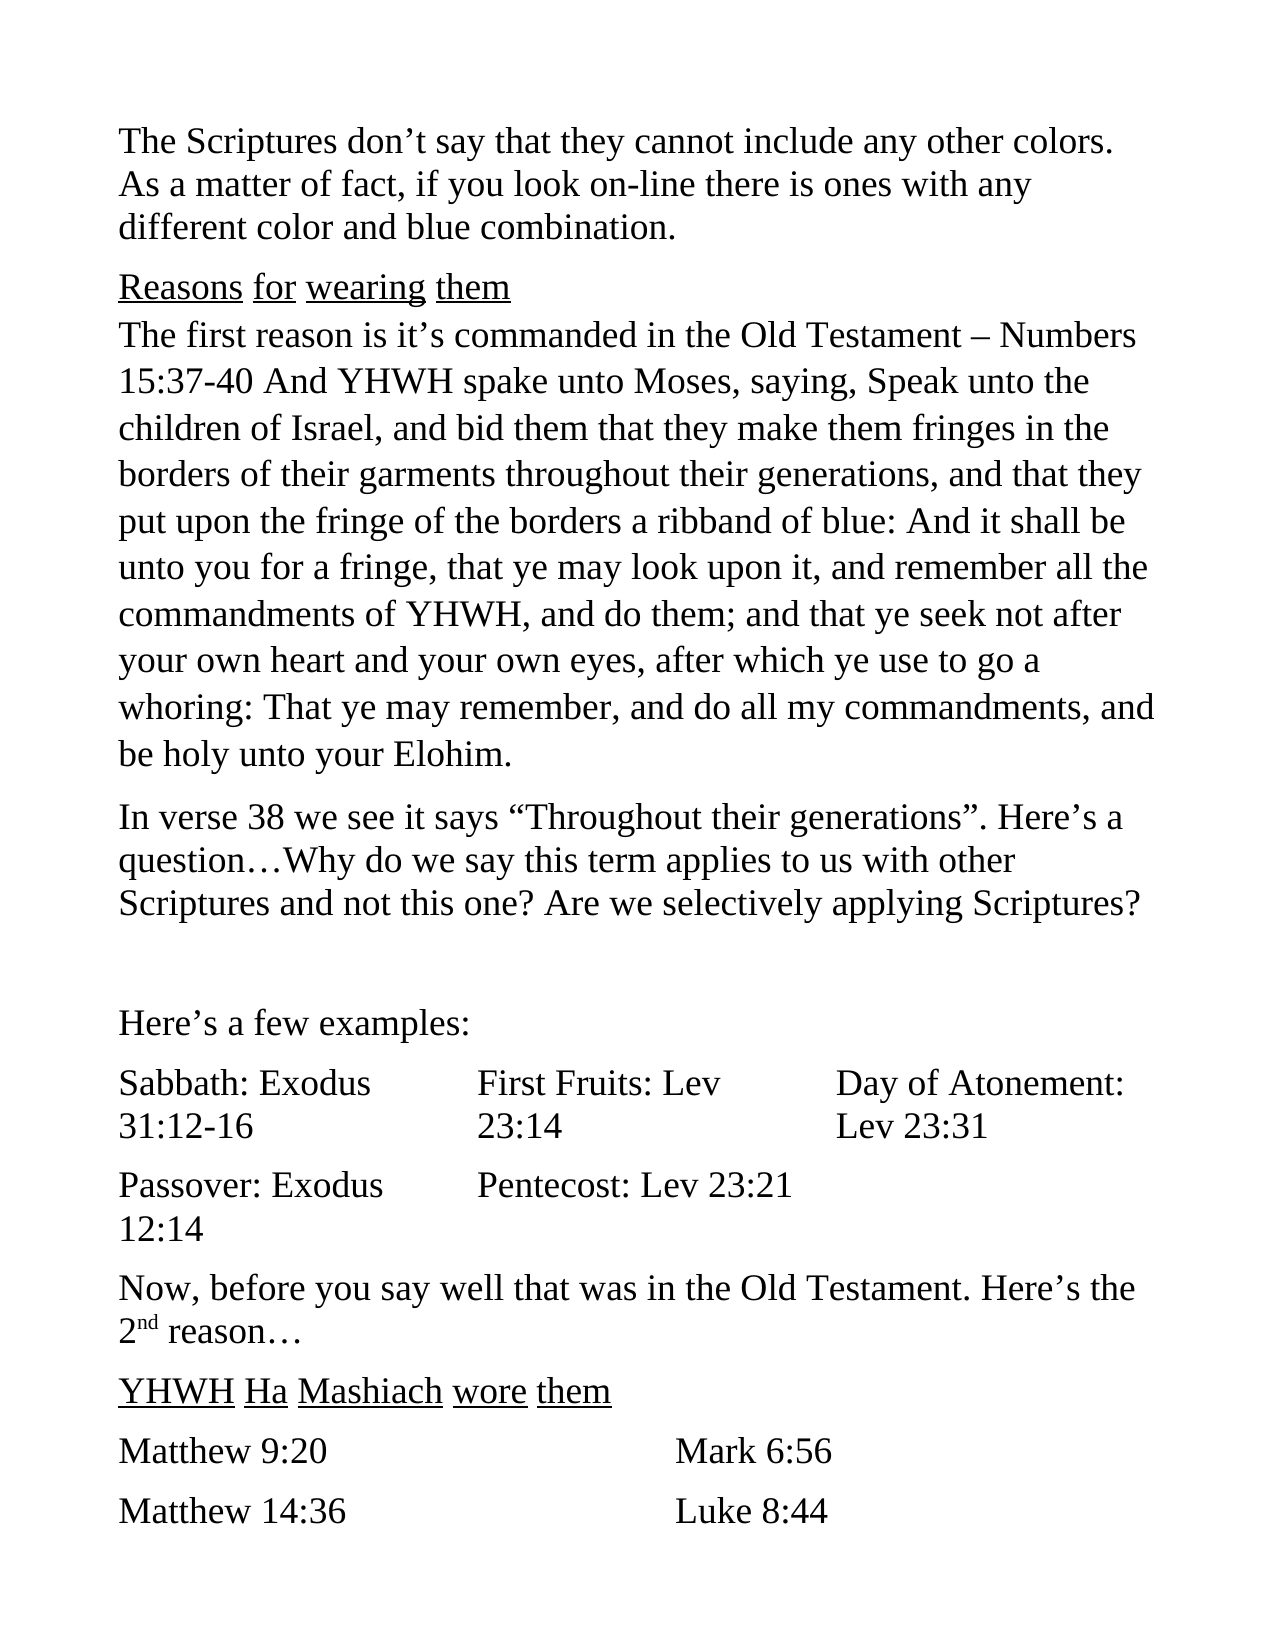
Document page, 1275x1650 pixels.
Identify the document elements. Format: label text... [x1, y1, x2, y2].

text Luke 8:44 [675, 1488, 1157, 1531]
text Day of Atonement: Lev 23:31 [836, 1060, 1157, 1146]
text Matthew 9:20 [118, 1428, 600, 1472]
text The Scriptures don’t say that they cannot include any other colors. As a matter of fact, if you look on-line there is ones with any different color and blue combination. [118, 118, 1157, 247]
text Matthew 14:36 [118, 1488, 600, 1531]
text Now, before you say well that was in the Old Testament. Here’s the 2nd reason… [118, 1266, 1157, 1352]
text Pentecost: Lev 23:21 [477, 1163, 798, 1206]
text Reasons for wearing them [118, 264, 1157, 307]
text Passover: Exodus 12:14 [118, 1163, 439, 1249]
text Mark 6:56 [675, 1428, 1157, 1472]
text The first reason is it’s commanded in the Old Testament – Numbers 15:37-40 And YHWH spake unto Moses, saying, Speak unto the children of Israel, and bid them that they make them fringes in the borders of their garments throughout their generations, and that they put upon the fringe of the borders a ribband of blue: And it shall be unto you for a fringe, that ye may look upon it, and remember all the commandments of YHWH, and do them; and that ye seek not after your own heart and your own eyes, after which ye use to go a whoring: That ye may remember, and do all my commandments, and be holy unto your Elohim. [118, 312, 1157, 774]
text YHWH Ha Mashiach wore them [118, 1369, 1157, 1412]
text Sabbath: Exodus 31:12-16 [118, 1060, 439, 1146]
text First Fruits: Lev 23:14 [477, 1060, 798, 1146]
text Here’s a few examples: [118, 1000, 1157, 1043]
text In verse 38 we see it says “Throughout their generations”. Here’s a question…Why do we say this term applies to us with other Scriptures and not this one? Are we selectively applying Scriptures? [118, 794, 1157, 924]
